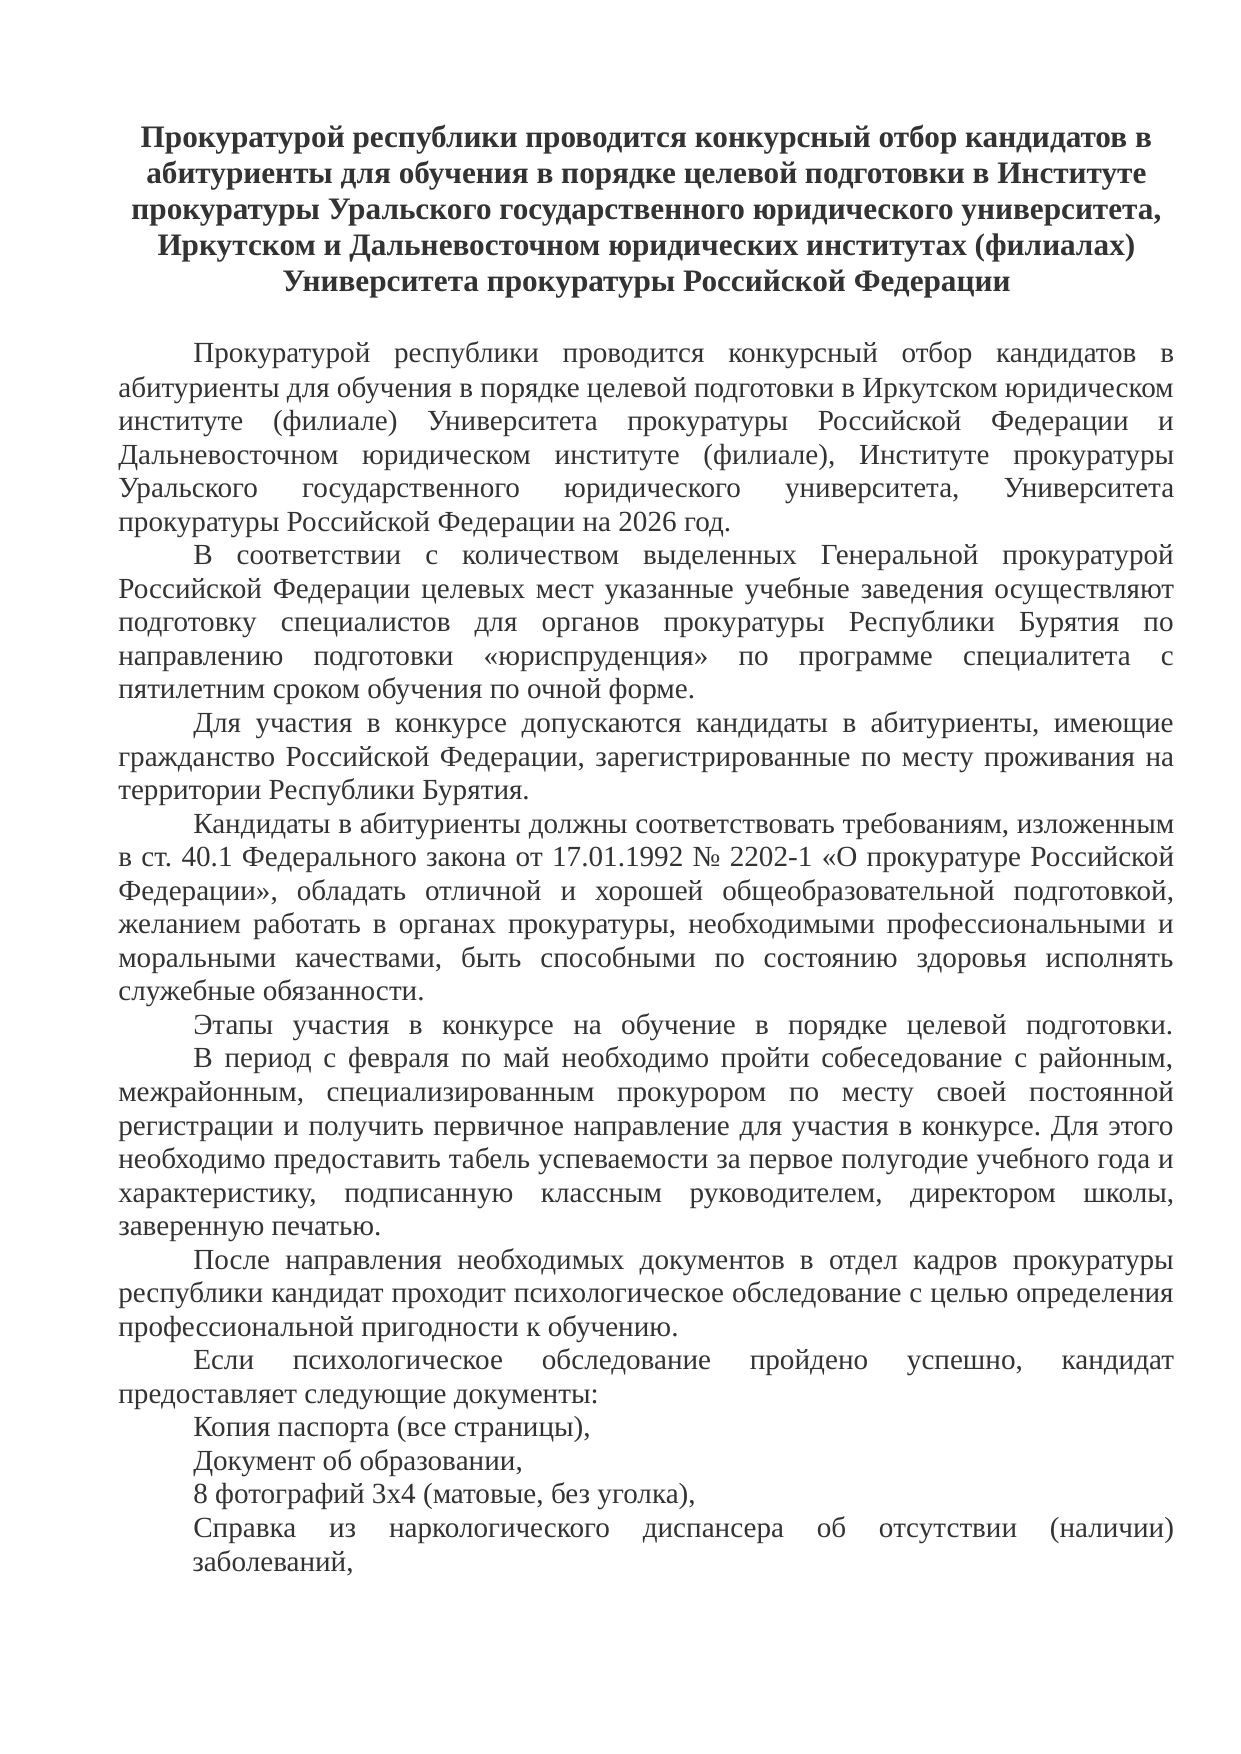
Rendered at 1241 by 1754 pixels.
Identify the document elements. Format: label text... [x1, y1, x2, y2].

text Этапы участия в конкурсе на обучение в порядке целевой подготовки. В период с февраля по май необходимо пройти собеседование с районным, межрайонным, специализированным прокурором по месту своей постоянной регистрации и получить первичное направление для участия в конкурсе. Для этого необходимо предоставить табель успеваемости за первое полугодие учебного года и характеристику, подписанную классным руководителем, директором школы, заверенную печатью. [118, 1007, 1175, 1242]
text Копия паспорта (все страницы), [118, 1409, 1175, 1443]
text Справка из наркологического диспансера об отсутствии (наличии) заболеваний, [192, 1510, 1175, 1577]
text Прокуратурой республики проводится конкурсный отбор кандидатов в абитуриенты для обучения в порядке целевой подготовки в Институте прокуратуры Уральского государственного юридического университета, Иркутском и Дальневосточном юридических институтах (филиалах) Университета прокуратуры Российской Федерации [118, 118, 1175, 298]
text Если психологическое обследование пройдено успешно, кандидат предоставляет следующие документы: [118, 1342, 1175, 1409]
text Документ об образовании, [118, 1443, 1175, 1477]
text Прокуратурой республики проводится конкурсный отбор кандидатов в абитуриенты для обучения в порядке целевой подготовки в Иркутском юридическом институте (филиале) Университета прокуратуры Российской Федерации и Дальневосточном юридическом институте (филиале), Институте прокуратуры Уральского государственного юридического университета, Университета прокуратуры Российской Федерации на 2026 год. [118, 334, 1175, 537]
text После направления необходимых документов в отдел кадров прокуратуры республики кандидат проходит психологическое обследование с целью определения профессиональной пригодности к обучению. [118, 1242, 1175, 1342]
text В соответствии с количеством выделенных Генеральной прокуратурой Российской Федерации целевых мест указанные учебные заведения осуществляют подготовку специалистов для органов прокуратуры Республики Бурятия по направлению подготовки «юриспруденция» по программе специалитета с пятилетним сроком обучения по очной форме. [118, 537, 1175, 705]
text Для участия в конкурсе допускаются кандидаты в абитуриенты, имеющие гражданство Российской Федерации, зарегистрированные по месту проживания на территории Республики Бурятия. [118, 705, 1175, 806]
text Кандидаты в абитуриенты должны соответствовать требованиям, изложенным в ст. 40.1 Федерального закона от 17.01.1992 № 2202-1 «О прокуратуре Российской Федерации», обладать отличной и хорошей общеобразовательной подготовкой, желанием работать в органах прокуратуры, необходимыми профессиональными и моральными качествами, быть способными по состоянию здоровья исполнять служебные обязанности. [118, 806, 1175, 1007]
text 8 фотографий 3х4 (матовые, без уголка), [118, 1477, 1175, 1510]
